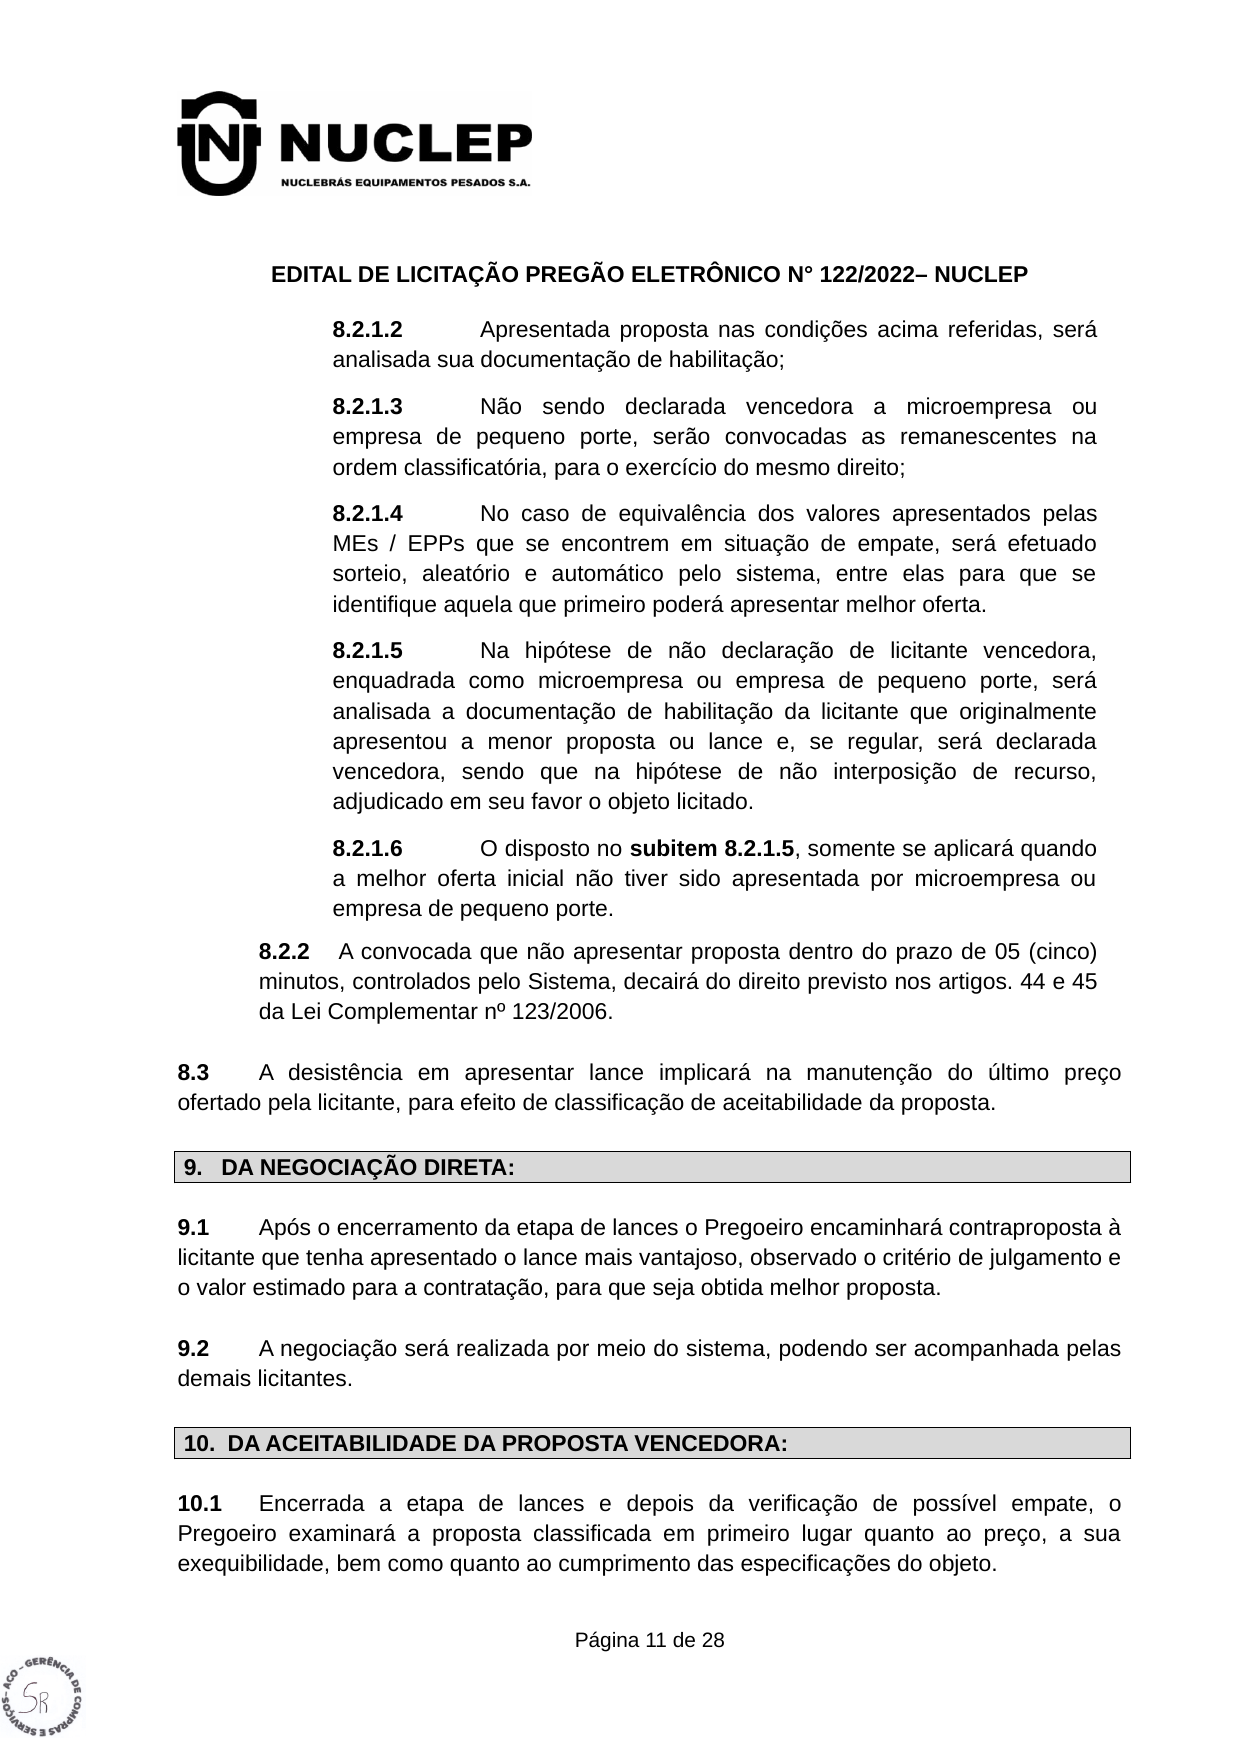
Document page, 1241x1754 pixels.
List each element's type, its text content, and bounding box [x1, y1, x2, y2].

list Na hipótese de não declaração de licitante vencedora, enquadrada como microempresa ou empresa de pequeno porte, será analisada a documentação de habilitação da licitante que originalmente apresentou a menor proposta ou lance e, se regular, será declarada vencedora, sendo que na hipótese de não interposição de recurso, adjudicado em seu favor o objeto licitado. [332, 637, 1097, 814]
list A desistência em apresentar lance implicará na manutenção do último preço ofertado pela licitante, para efeito de classificação de aceitabilidade da proposta. [177, 1059, 1122, 1115]
list Não sendo declarada vencedora a microempresa ou empresa de pequeno porte, serão convocadas as remanescentes na ordem classificatória, para o exercício do mesmo direito; [332, 393, 1097, 480]
list A negociação será realizada por meio do sistema, podendo ser acompanhada pelas demais licitantes. [177, 1334, 1122, 1391]
list Após o encerramento da etapa de lances o Pregoeiro encaminhará contraproposta à licitante que tenha apresentado o lance mais vantajoso, observado o critério de julgamento e o valor estimado para a contratação, para que seja obtida melhor proposta. [177, 1214, 1122, 1300]
list A convocada que não apresentar proposta dentro do prazo de 05 (cinco) minutos, controlados pelo Sistema, decairá do direito previsto nos artigos. 44 e 45 da Lei Complementar nº 123/2006. [259, 938, 1098, 1024]
list DA ACEITABILIDADE DA PROPOSTA VENCEDORA: [175, 1428, 1130, 1458]
list Apresentada proposta nas condições acima referidas, será analisada sua documentação de habilitação; [332, 316, 1097, 373]
list Encerrada a etapa de lances e depois da verificação de possível empate, o Pregoeiro examinará a proposta classificada em primeiro lugar quanto ao preço, a sua exequibilidade, bem como quanto ao cumprimento das especificações do objeto. [177, 1489, 1122, 1576]
picture [0, 1655, 88, 1738]
list DA NEGOCIAÇÃO DIRETA: [175, 1152, 1130, 1182]
picture [177, 91, 532, 196]
list O disposto no subitem 8.2.1.5, somente se aplicará quando a melhor oferta inicial não tiver sido apresentada por microempresa ou empresa de pequeno porte. [332, 835, 1097, 922]
list No caso de equivalência dos valores apresentados pelas MEs / EPPs que se encontrem em situação de empate, será efetuado sorteio, aleatório e automático pelo sistema, entre elas para que se identifique aquela que primeiro poderá apresentar melhor oferta. [332, 500, 1097, 617]
